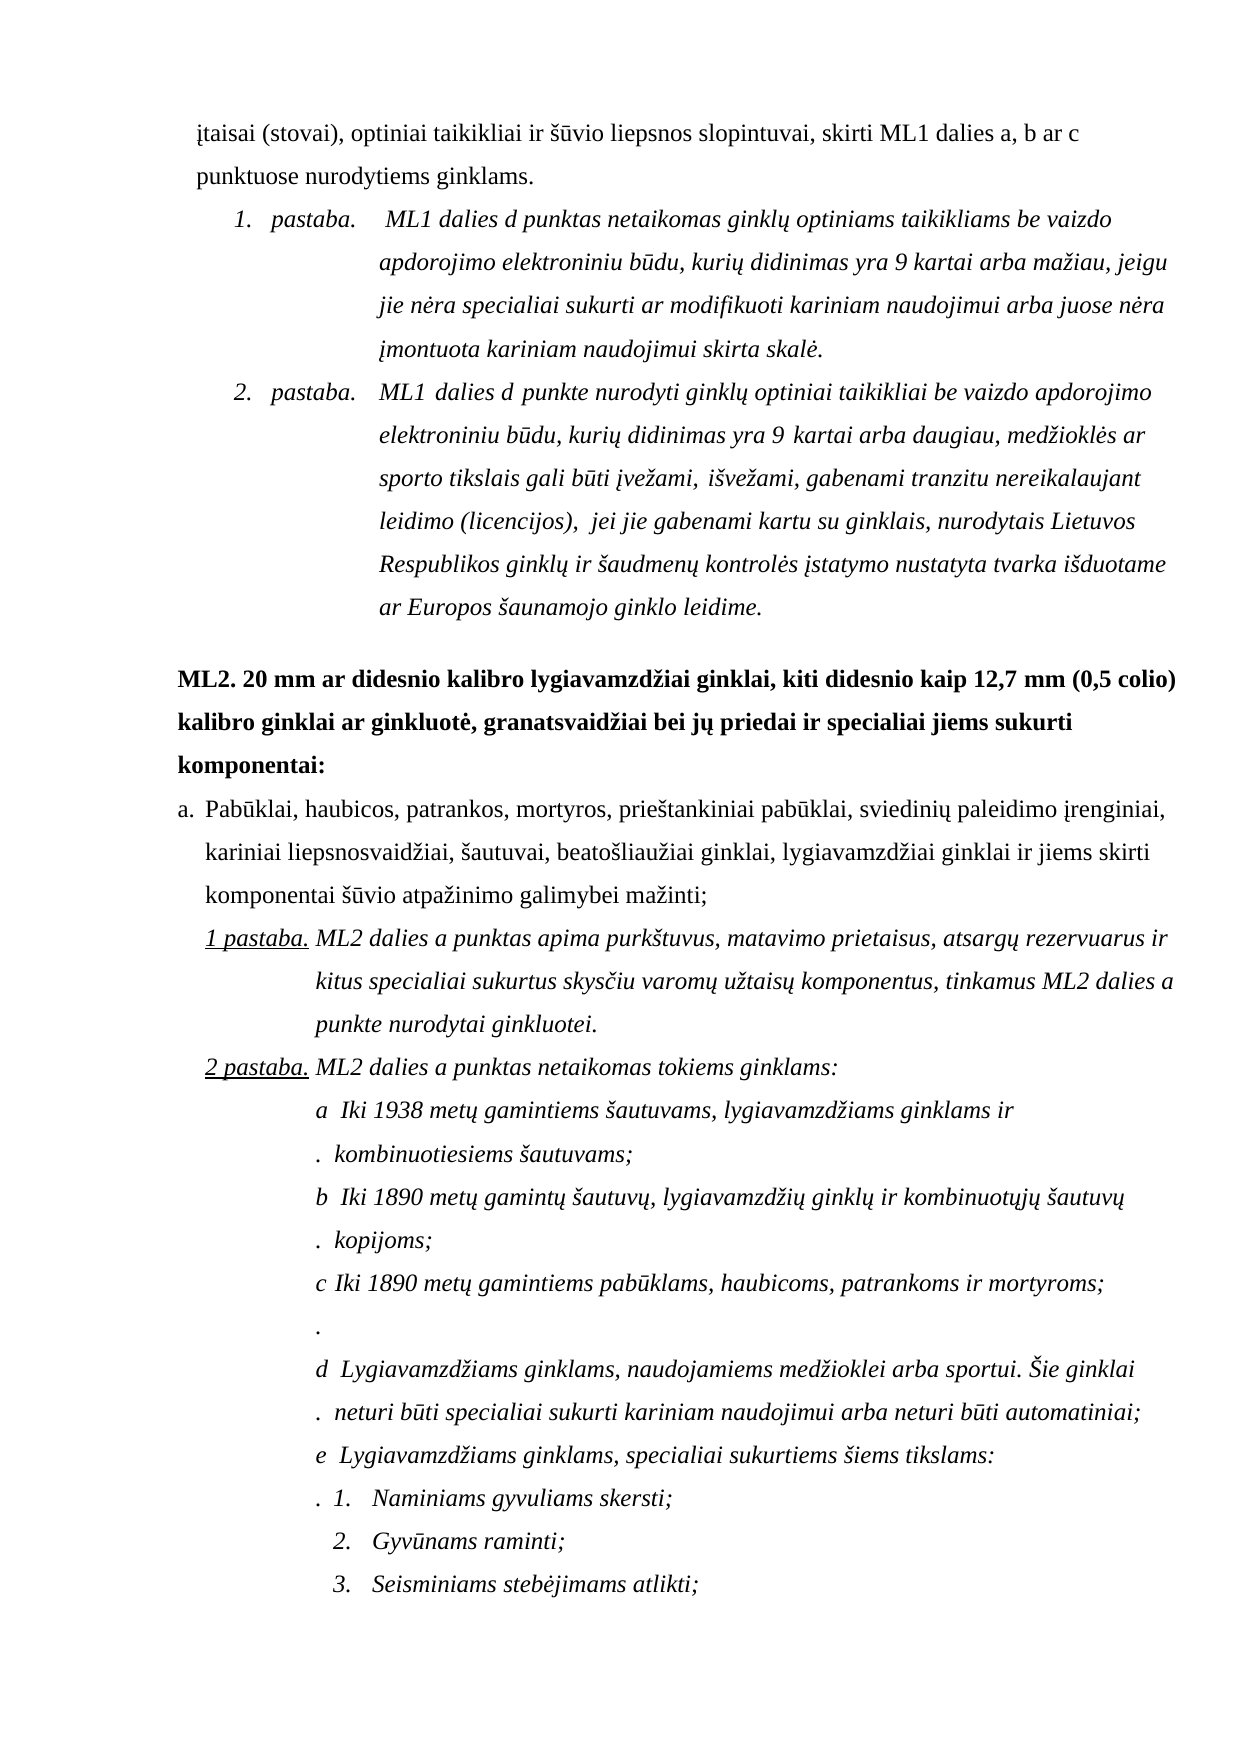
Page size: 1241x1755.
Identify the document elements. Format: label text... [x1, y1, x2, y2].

table_header 1 pastaba. [205, 923, 315, 1052]
table_header [177, 118, 196, 636]
table_header Pabūklai, haubicos, patrankos, mortyros, prieštankiniai pabūklai, sviedinių paleidimo įrenginiai, kariniai liepsnosvaidžiai, šautuvai, beatošliaužiai ginklai, lygiavamzdžiai ginklai ir jiems skirti komponentai šūvio atpažinimo galimybei mažinti; [205, 794, 1181, 923]
table_header ML2 dalies a punktas netaikomas tokiems ginklams: [315, 1053, 1181, 1096]
table_header ML2 dalies a punktas apima purkštuvus, matavimo prietaisus, atsargų rezervuarus ir kitus specialiai sukurtus skysčiu varomų užtaisų komponentus, tinkamus ML2 dalies a punkte nurodytai ginkluotei. [315, 923, 1181, 1052]
table_header Seisminiams stebėjimams atlikti; [372, 1569, 1181, 1612]
table_header c. [315, 1268, 334, 1354]
table_header b. [315, 1182, 334, 1268]
table_header įtaisai (stovai), optiniai taikikliai ir šūvio liepsnos slopintuvai, skirti ML1 dalies a, b ar c punktuose nurodytiems ginklams. [196, 118, 1181, 204]
table_header 1. pastaba. 2. pastaba. [196, 204, 379, 636]
table_header Iki 1890 metų gamintų šautuvų, lygiavamzdžių ginklų ir kombinuotųjų šautuvų kopijoms; [334, 1182, 1181, 1268]
table_header a. [177, 794, 205, 1612]
table_header 2. [333, 1526, 372, 1569]
table_header Gyvūnams raminti; [372, 1526, 1181, 1569]
table_header 3. [333, 1569, 372, 1612]
table_header Lygiavamzdžiams ginklams, naudojamiems medžioklei arba sportui. Šie ginklai neturi būti specialiai sukurti kariniam naudojimui arba neturi būti automatiniai; [334, 1354, 1181, 1440]
table_header 1. [333, 1483, 372, 1526]
table_header a. [315, 1096, 334, 1182]
table_header Iki 1938 metų gamintiems šautuvams, lygiavamzdžiams ginklams ir kombinuotiesiems šautuvams; [334, 1096, 1181, 1182]
table_header 2 pastaba. [205, 1053, 315, 1612]
table_header Lygiavamzdžiams ginklams, specialiai sukurtiems šiems tikslams: [333, 1440, 1181, 1483]
table_header ML1 dalies d punktas netaikomas ginklų optiniams taikikliams be vaizdo apdorojimo elektroniniu būdu, kurių didinimas yra 9 kartai arba mažiau, jeigu jie nėra specialiai sukurti ar modifikuoti kariniam naudojimui arba juose nėra įmontuota kariniam naudojimui skirta skalė. ML1 dalies d punkte nurodyti ginklų optiniai taikikliai be vaizdo apdorojimo elektroniniu būdu, kurių didinimas yra 9 kartai arba daugiau, medžioklės ar sporto tikslais gali būti įvežami, išvežami, gabenami tranzitu nereikalaujant leidimo (licencijos), jei jie gabenami kartu su ginklais, nurodytais Lietuvos Respublikos ginklų ir šaudmenų kontrolės įstatymo nustatyta tvarka išduotame ar Europos šaunamojo ginklo leidime. [379, 204, 1181, 636]
table_header Iki 1890 metų gamintiems pabūklams, haubicoms, patrankoms ir mortyroms; [335, 1268, 1181, 1354]
table_header d. [315, 1354, 334, 1440]
table_header Naminiams gyvuliams skersti; [372, 1483, 1181, 1526]
text ML2. 20 mm ar didesnio kalibro lygiavamzdžiai ginklai, kiti didesnio kaip 12,7 mm (0,5 colio) kalibro ginklai ar ginkluotė, granatsvaidžiai bei jų priedai ir specialiai jiems sukurti komponentai: [177, 664, 1181, 779]
table_header e. [315, 1440, 333, 1612]
